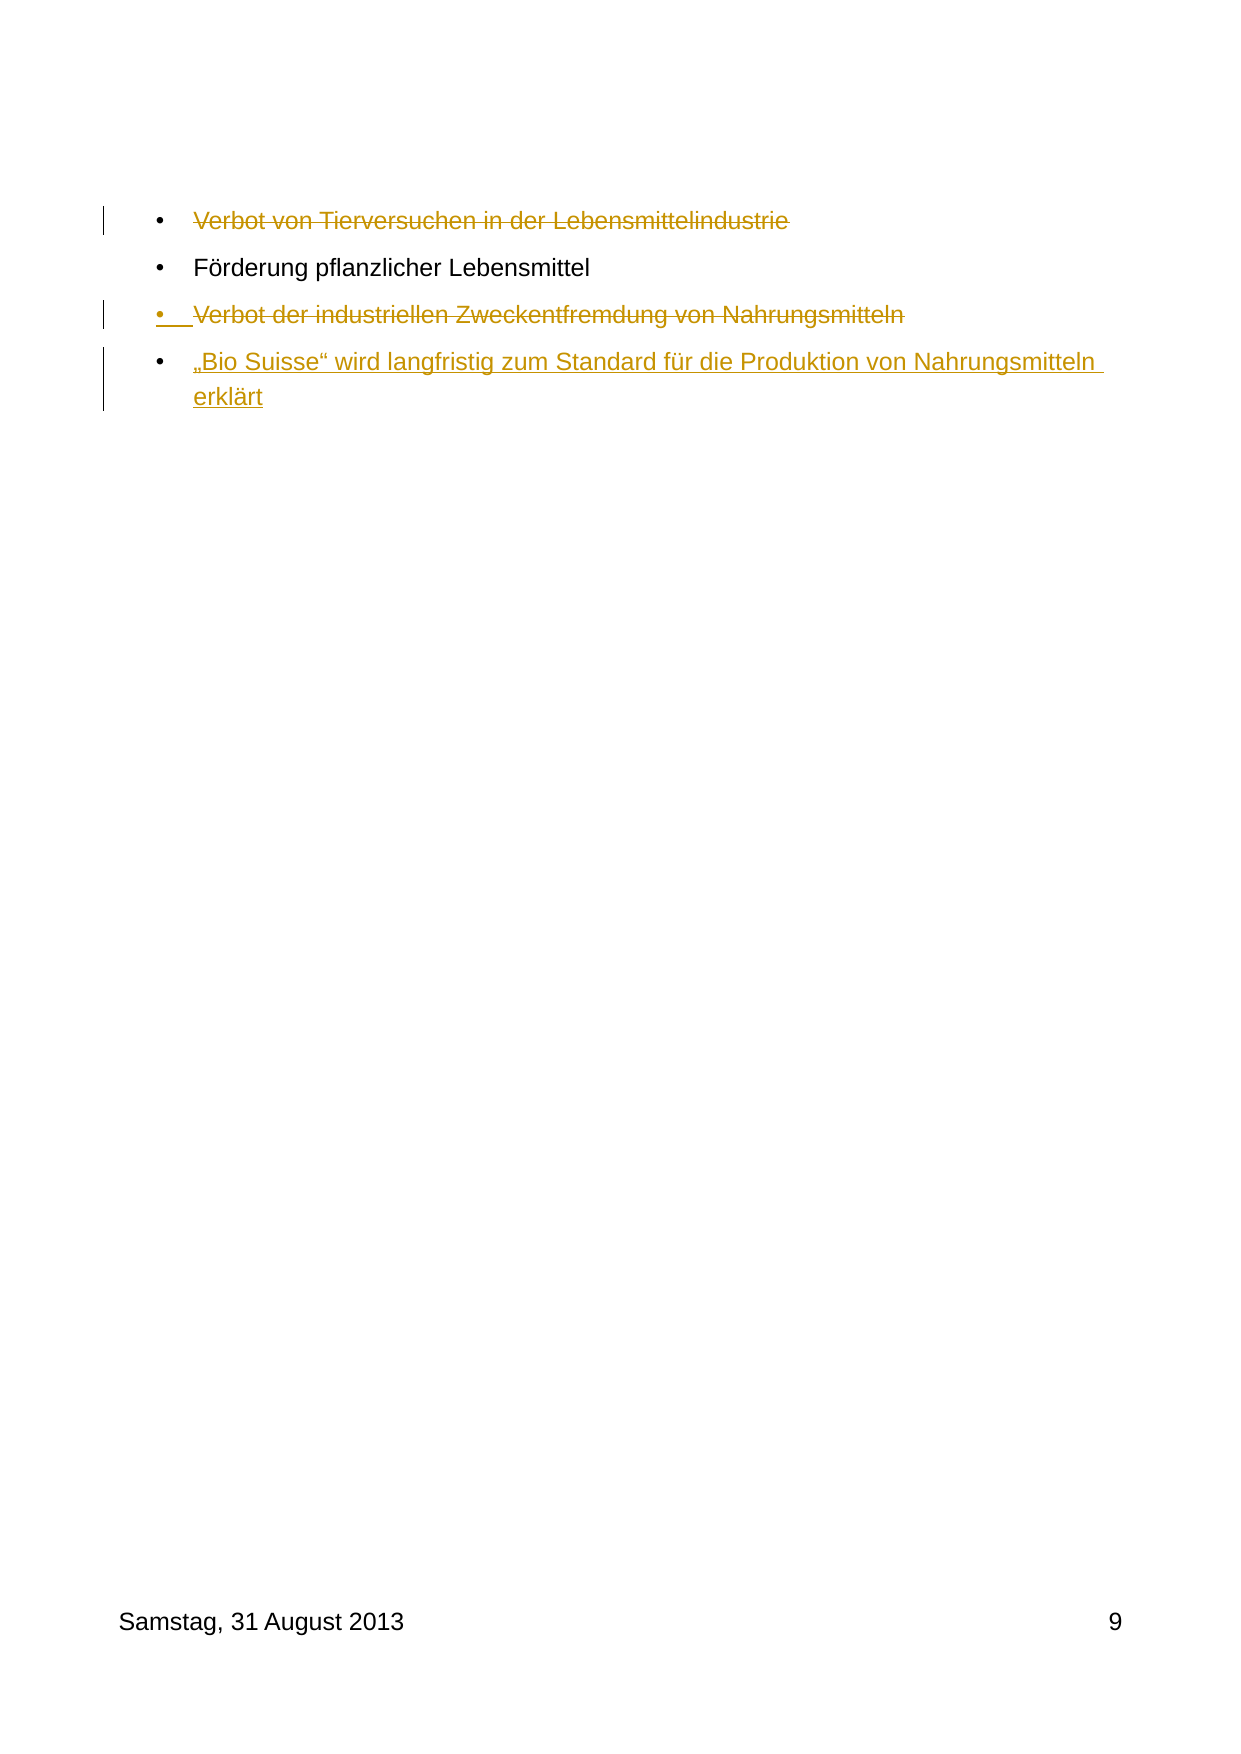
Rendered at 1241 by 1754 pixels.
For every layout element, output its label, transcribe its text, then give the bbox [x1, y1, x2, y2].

list Förderung pflanzlicher Lebensmittel [156, 253, 1122, 282]
list „Bio Suisse“ wird langfristig zum Standard für die Produktion von Nahrungsmitteln erklärt [156, 347, 1122, 411]
